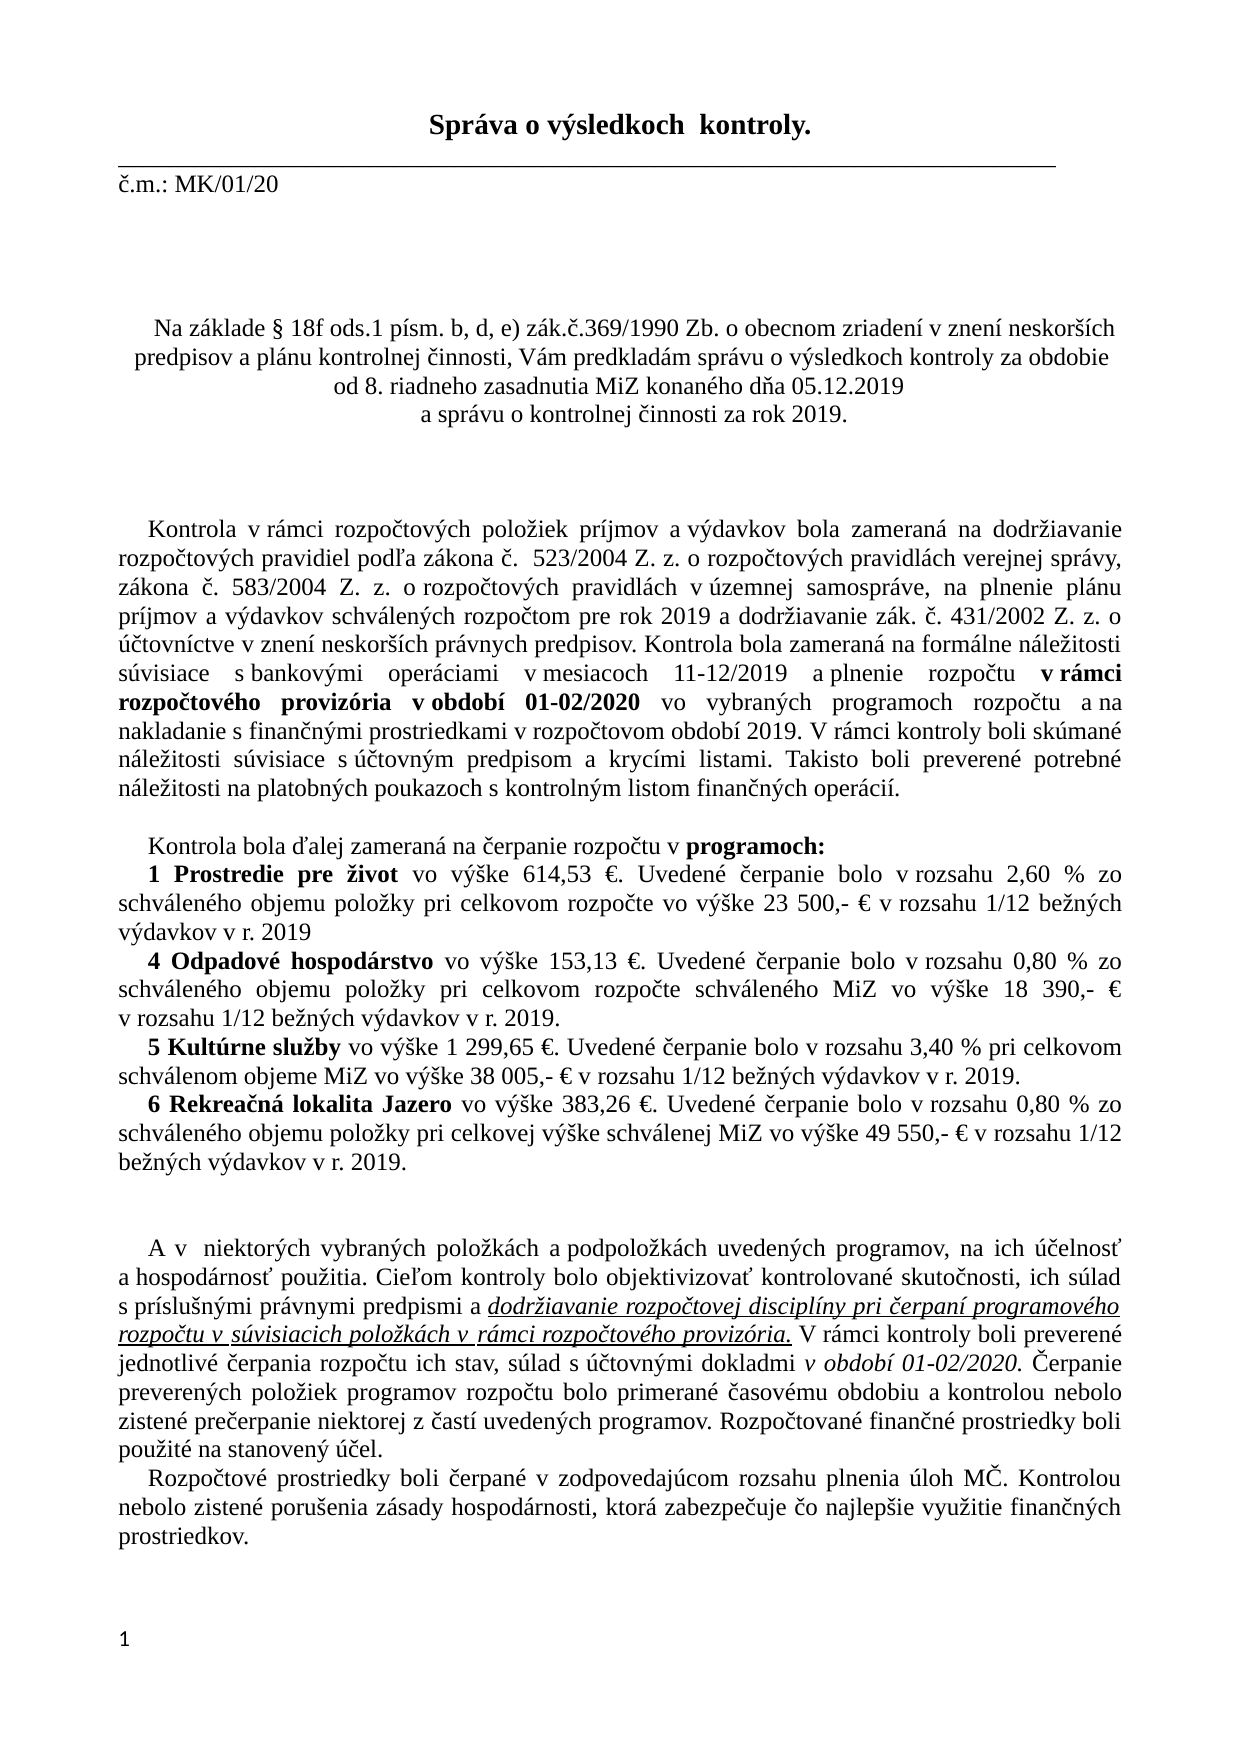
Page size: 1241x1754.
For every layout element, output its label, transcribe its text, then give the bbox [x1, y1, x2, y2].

text Rozpočtové prostriedky boli čerpané v zodpovedajúcom rozsahu plnenia úloh MČ. Kontrolou nebolo zistené porušenia zásady hospodárnosti, ktorá zabezpečuje čo najlepšie využitie finančných prostriedkov. [118, 1463, 1122, 1549]
text 1 Prostredie pre život vo výške 614,53 €. Uvedené čerpanie bolo v rozsahu 2,60 % zo schváleného objemu položky pri celkovom rozpočte vo výške 23 500,- € v rozsahu 1/12 bežných výdavkov v r. 2019 [118, 859, 1122, 946]
text Na základe § 18f ods.1 písm. b, d, e) zák.č.369/1990 Zb. o obecnom zriadení v znení neskorších predpisov a plánu kontrolnej činnosti, Vám predkladám správu o výsledkoch kontroly za obdobie od 8. riadneho zasadnutia MiZ konaného dňa 05.12.2019 [121, 313, 1122, 399]
text a správu o kontrolnej činnosti za rok 2019. [121, 399, 1122, 428]
text Správa o výsledkoch kontroly. [118, 107, 1122, 141]
text 5 Kultúrne služby vo výške 1 299,65 €. Uvedené čerpanie bolo v rozsahu 3,40 % pri celkovom schválenom objeme MiZ vo výške 38 005,- € v rozsahu 1/12 bežných výdavkov v r. 2019. [118, 1032, 1122, 1089]
text č.m.: MK/01/20 [118, 169, 1122, 198]
text 6 Rekreačná lokalita Jazero vo výške 383,26 €. Uvedené čerpanie bolo v rozsahu 0,80 % zo schváleného objemu položky pri celkovej výške schválenej MiZ vo výške 49 550,- € v rozsahu 1/12 bežných výdavkov v r. 2019. [118, 1089, 1122, 1176]
text Kontrola v rámci rozpočtových položiek príjmov a výdavkov bola zameraná na dodržiavanie rozpočtových pravidiel podľa zákona č. 523/2004 Z. z. o rozpočtových pravidlách verejnej správy, zákona č. 583/2004 Z. z. o rozpočtových pravidlách v územnej samospráve, na plnenie plánu príjmov a výdavkov schválených rozpočtom pre rok 2019 a dodržiavanie zák. č. 431/2002 Z. z. o účtovníctve v znení neskorších právnych predpisov. Kontrola bola zameraná na formálne náležitosti súvisiace s bankovými operáciami v mesiacoch 11-12/2019 a plnenie rozpočtu v rámci rozpočtového provizória v období 01-02/2020 vo vybraných programoch rozpočtu a na nakladanie s finančnými prostriedkami v rozpočtovom období 2019. V rámci kontroly boli skúmané náležitosti súvisiace s účtovným predpisom a krycími listami. Takisto boli preverené potrebné náležitosti na platobných poukazoch s kontrolným listom finančných operácií. [118, 514, 1122, 802]
text ___________________________________________________________________________ [118, 141, 1122, 169]
text Kontrola bola ďalej zameraná na čerpanie rozpočtu v programoch: [118, 831, 1122, 859]
text 4 Odpadové hospodárstvo vo výške 153,13 €. Uvedené čerpanie bolo v rozsahu 0,80 % zo schváleného objemu položky pri celkovom rozpočte schváleného MiZ vo výške 18 390,- € v rozsahu 1/12 bežných výdavkov v r. 2019. [118, 946, 1122, 1032]
text A v niektorých vybraných položkách a podpoložkách uvedených programov, na ich účelnosť a hospodárnosť použitia. Cieľom kontroly bolo objektivizovať kontrolované skutočnosti, ich súlad s príslušnými právnymi predpismi a dodržiavanie rozpočtovej disciplíny pri čerpaní programového rozpočtu v súvisiacich položkách v rámci rozpočtového provizória. V rámci kontroly boli preverené jednotlivé čerpania rozpočtu ich stav, súlad s účtovnými dokladmi v období 01-02/2020. Čerpanie preverených položiek programov rozpočtu bolo primerané časovému obdobiu a kontrolou nebolo zistené prečerpanie niektorej z častí uvedených programov. Rozpočtované finančné prostriedky boli použité na stanovený účel. [118, 1233, 1122, 1463]
